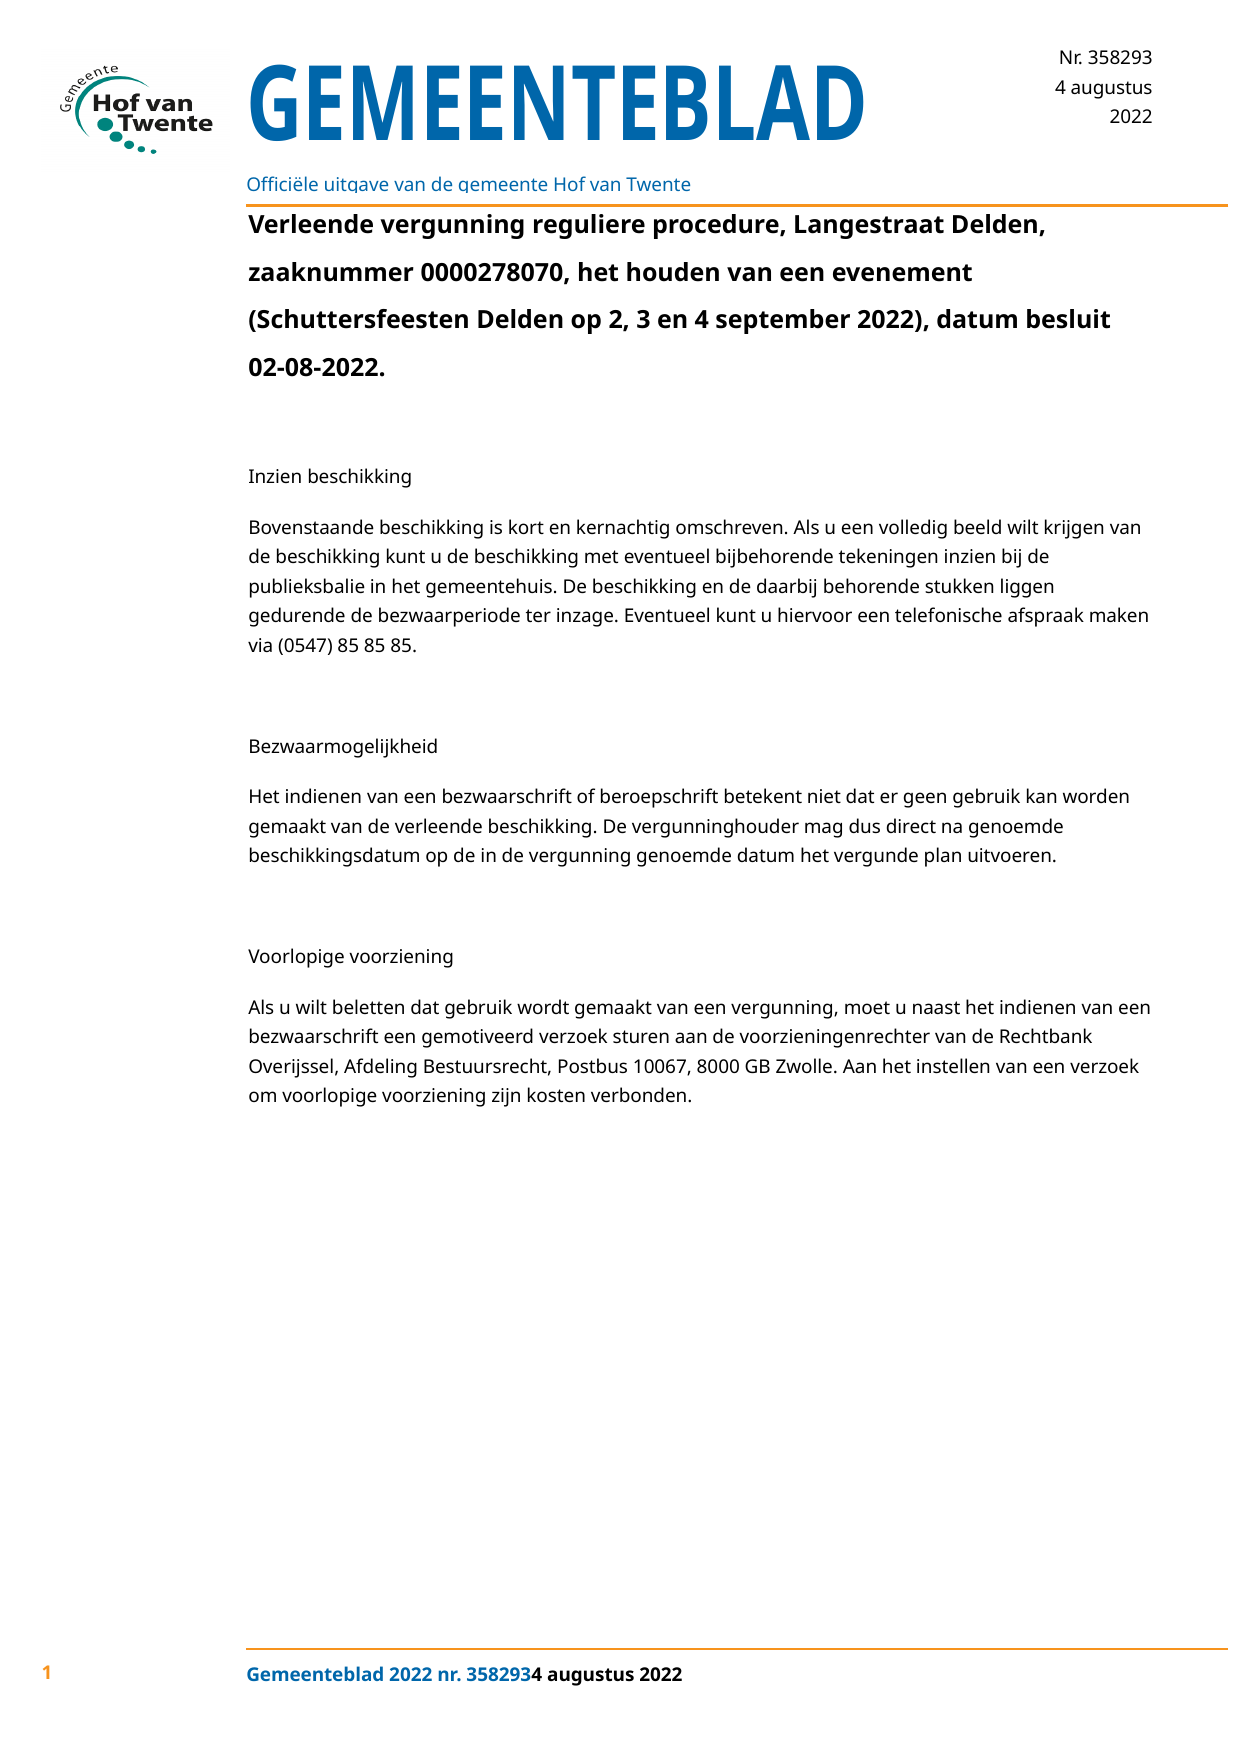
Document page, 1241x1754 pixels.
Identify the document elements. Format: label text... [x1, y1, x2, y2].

text Het indienen van een bezwaarschrift of beroepschrift betekent niet dat er geen gebruik kan worden gemaakt van de verleende beschikking. De vergunninghouder mag dus direct na genoemde beschikkingsdatum op de in de vergunning genoemde datum het vergunde plan uitvoeren. [248, 783, 1152, 868]
text Bezwaarmogelijkheid [248, 733, 1152, 759]
text Inzien beschikking [248, 463, 1152, 489]
text Als u wilt beletten dat gebruik wordt gemaakt van een vergunning, moet u naast het indienen van een bezwaarschrift een gemotiveerd verzoek sturen aan de voorzieningenrechter van de Rechtbank Overijssel, Afdeling Bestuursrecht, Postbus 10067, 8000 GB Zwolle. Aan het instellen van een verzoek om voorlopige voorziening zijn kosten verbonden. [248, 994, 1152, 1108]
text Bovenstaande beschikking is kort en kernachtig omschreven. Als u een volledig beeld wilt krijgen van de beschikking kunt u de beschikking met eventueel bijbehorende tekeningen inzien bij de publieksbalie in het gemeentehuis. De beschikking en de daarbij behorende stukken liggen gedurende de bezwaarperiode ter inzage. Eventueel kunt u hiervoor een telefonische afspraak maken via (0547) 85 85 85. [248, 514, 1152, 658]
text Voorlopige voorziening [248, 943, 1152, 969]
text Verleende vergunning reguliere procedure, Langestraat Delden, zaaknummer 0000278070, het houden van een evenement (Schuttersfeesten Delden op 2, 3 en 4 september 2022), datum besluit 02-08-2022. [248, 207, 1152, 384]
picture [41, 47, 231, 172]
